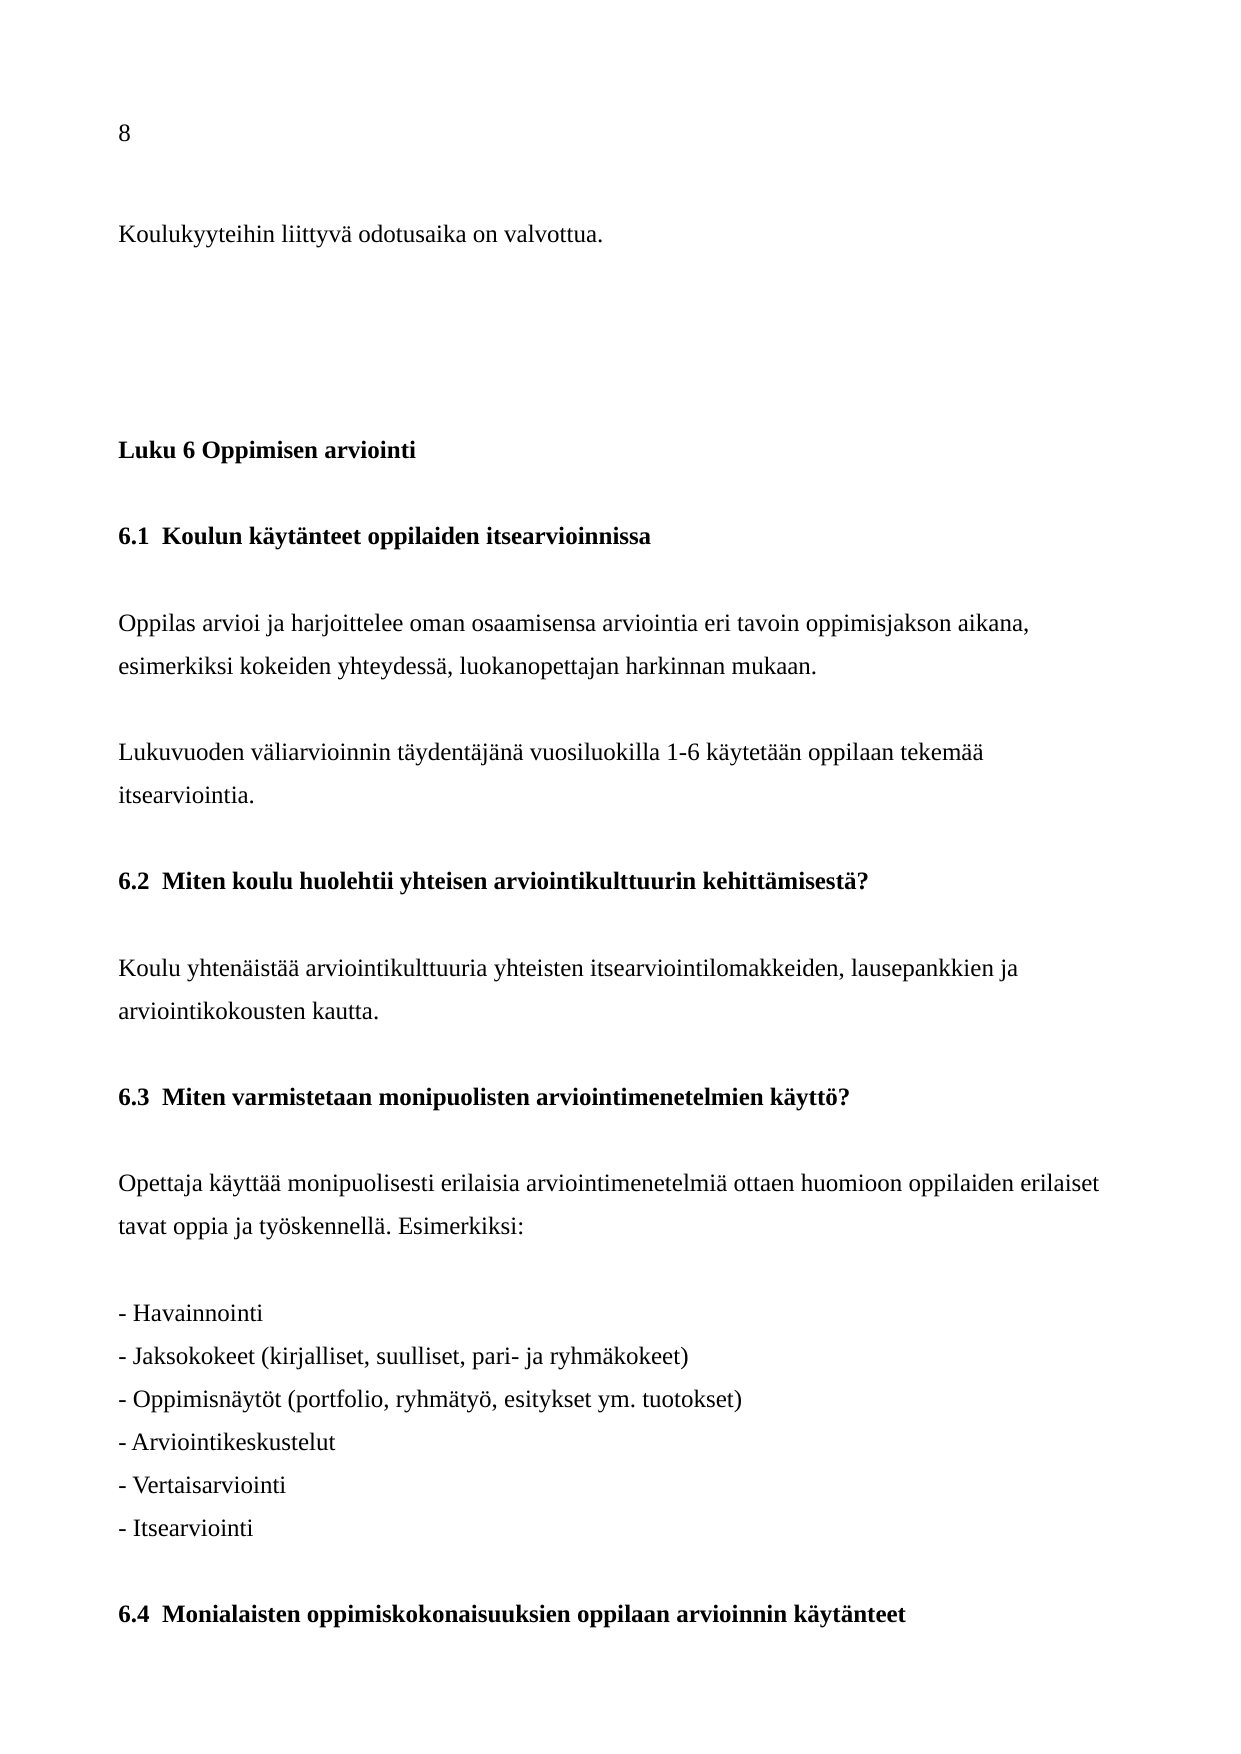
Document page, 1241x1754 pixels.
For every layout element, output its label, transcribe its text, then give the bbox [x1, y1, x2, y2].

text - Havainnointi [118, 1298, 1122, 1326]
text 6.1 Koulun käytänteet oppilaiden itsearvioinnissa [118, 521, 1122, 550]
text 6.3 Miten varmistetaan monipuolisten arviointimenetelmien käyttö? [118, 1082, 1122, 1111]
text 6.4 Monialaisten oppimiskokonaisuuksien oppilaan arvioinnin käytänteet [118, 1599, 1122, 1628]
text Koulukyyteihin liittyvä odotusaika on valvottua. [118, 219, 1122, 248]
text 6.2 Miten koulu huolehtii yhteisen arviointikulttuurin kehittämisestä? [118, 866, 1122, 895]
text Luku 6 Oppimisen arviointi [118, 435, 1122, 464]
text - Arviointikeskustelut [118, 1427, 1122, 1456]
text - Vertaisarviointi [118, 1470, 1122, 1499]
text Koulu yhtenäistää arviointikulttuuria yhteisten itsearviointilomakkeiden, lausepankkien ja arviointikokousten kautta. [118, 953, 1122, 1024]
text - Itsearviointi [118, 1513, 1122, 1542]
text - Oppimisnäytöt (portfolio, ryhmätyö, esitykset ym. tuotokset) [118, 1384, 1122, 1413]
text Opettaja käyttää monipuolisesti erilaisia arviointimenetelmiä ottaen huomioon oppilaiden erilaiset tavat oppia ja työskennellä. Esimerkiksi: [118, 1168, 1122, 1240]
text Lukuvuoden väliarvioinnin täydentäjänä vuosiluokilla 1-6 käytetään oppilaan tekemää itsearviointia. [118, 737, 1122, 809]
text Oppilas arvioi ja harjoittelee oman osaamisensa arviointia eri tavoin oppimisjakson aikana, esimerkiksi kokeiden yhteydessä, luokanopettajan harkinnan mukaan. [118, 608, 1122, 679]
text - Jaksokokeet (kirjalliset, suulliset, pari- ja ryhmäkokeet) [118, 1341, 1122, 1369]
